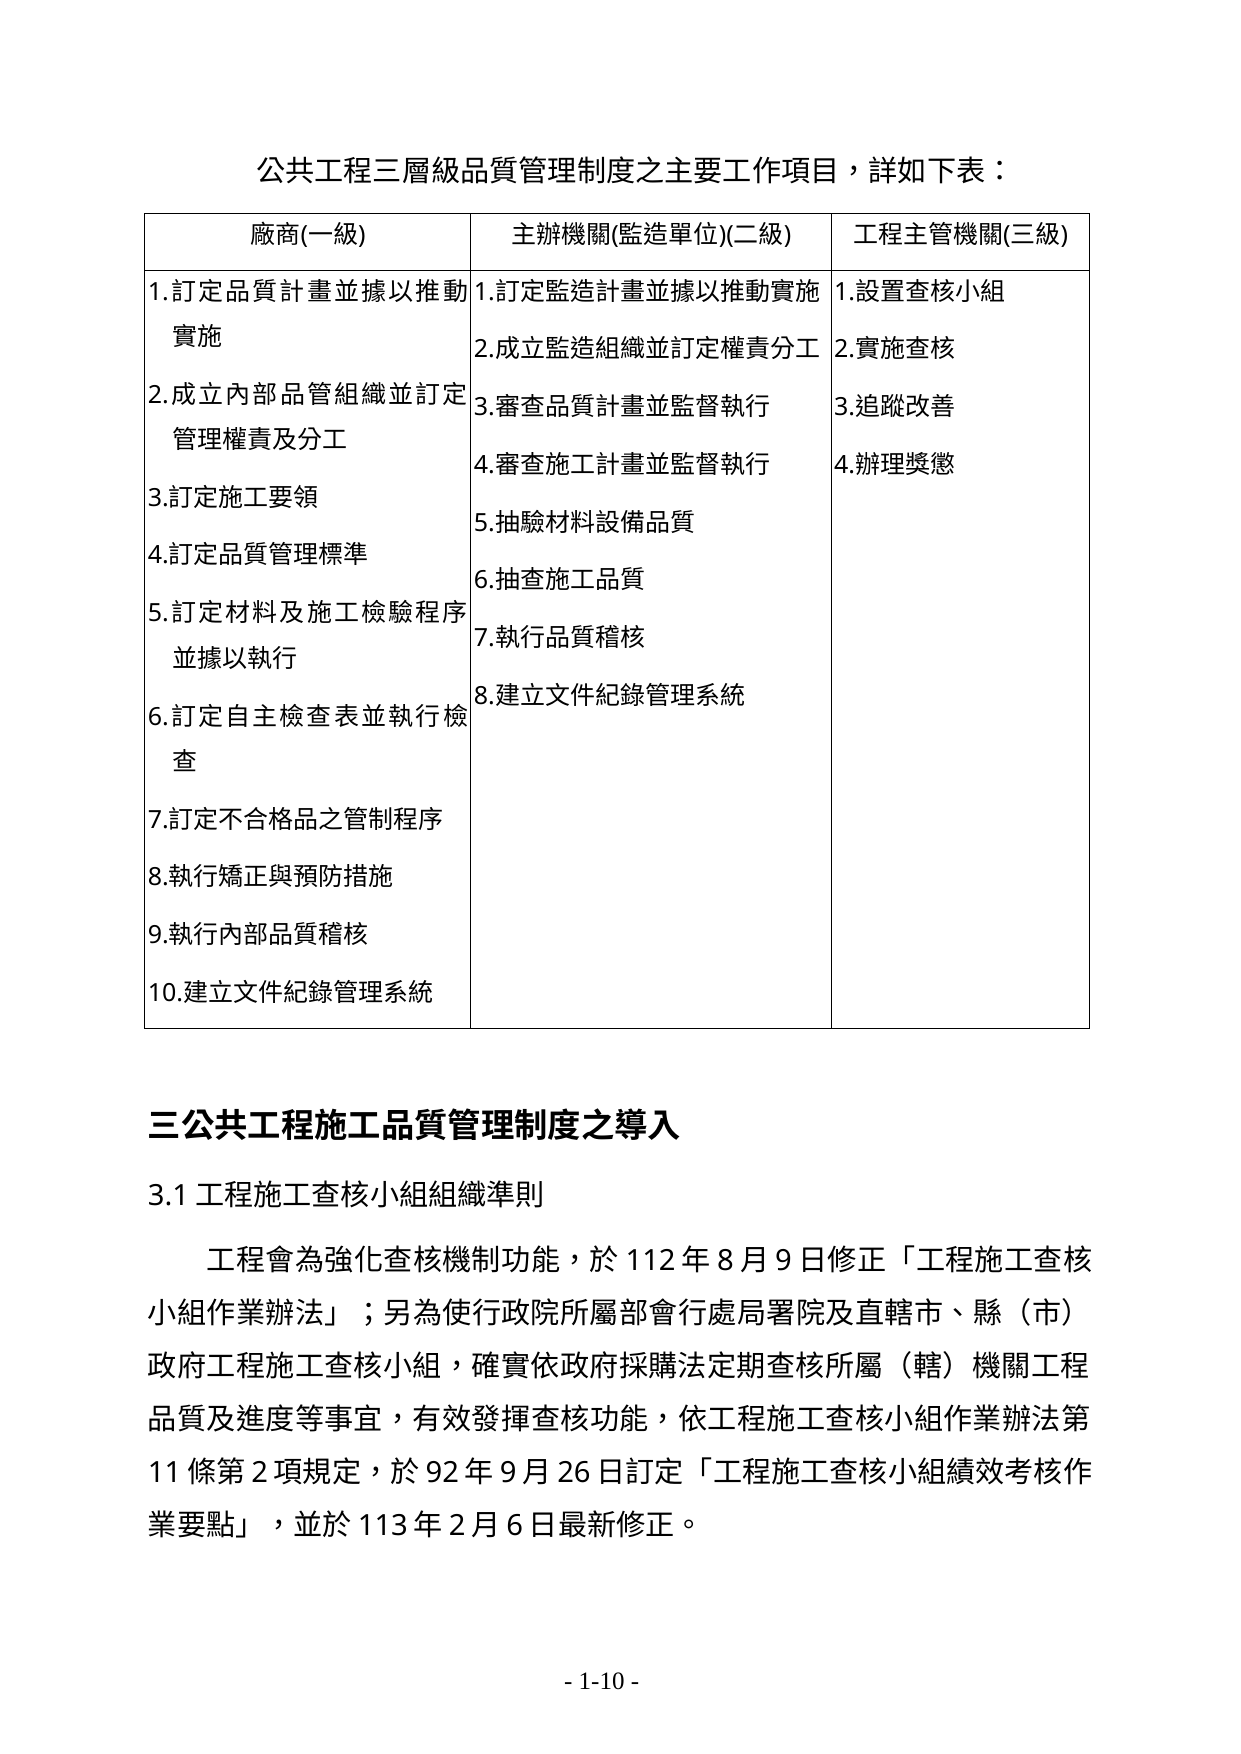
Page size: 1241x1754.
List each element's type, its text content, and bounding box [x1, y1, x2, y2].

subtitle 3.1工程施工查核小組組織準則 [148, 1171, 1092, 1214]
table_header 廠商(一級) [145, 214, 470, 270]
text 公共工程三層級品質管理制度之主要工作項目，詳如下表： [198, 148, 1092, 190]
table_header 工程主管機關(三級) [832, 214, 1089, 270]
subtitle 公共工程施工品質管理制度之導入 [148, 1099, 1092, 1147]
table_cell 1.訂定監造計畫並據以推動實施 2.成立監造組織並訂定權責分工 3.審查品質計畫並監督執行 4.審查施工計畫並監督執行 5.抽驗材料設備品質 6.抽查施工品質 7.執行品質稽核 8.建立文件紀錄管理系統 [471, 271, 831, 1028]
text 工程會為強化查核機制功能，於112年8月9日修正「工程施工查核小組作業辦法」；另為使行政院所屬部會行處局署院及直轄市、縣（市）政府工程施工查核小組，確實依政府採購法定期查核所屬（轄）機關工程品質及進度等事宜，有效發揮查核功能，依工程施工查核小組作業辦法第11條第2項規定，於92年9月26日訂定「工程施工查核小組績效考核作業要點」，並於113年2月6日最新修正。 [148, 1237, 1092, 1543]
table_cell 1.設置查核小組 2.實施查核 3.追蹤改善 4.辦理獎懲 [832, 271, 1089, 1028]
table_cell 1.訂定品質計畫並據以推動實施 2.成立內部品管組織並訂定管理權責及分工 3.訂定施工要領 4.訂定品質管理標準 5.訂定材料及施工檢驗程序並據以執行 6.訂定自主檢查表並執行檢查 7.訂定不合格品之管制程序 8.執行矯正與預防措施 9.執行內部品質稽核 10.建立文件紀錄管理系統 [145, 271, 470, 1028]
table_header 主辦機關(監造單位)(二級) [471, 214, 831, 270]
